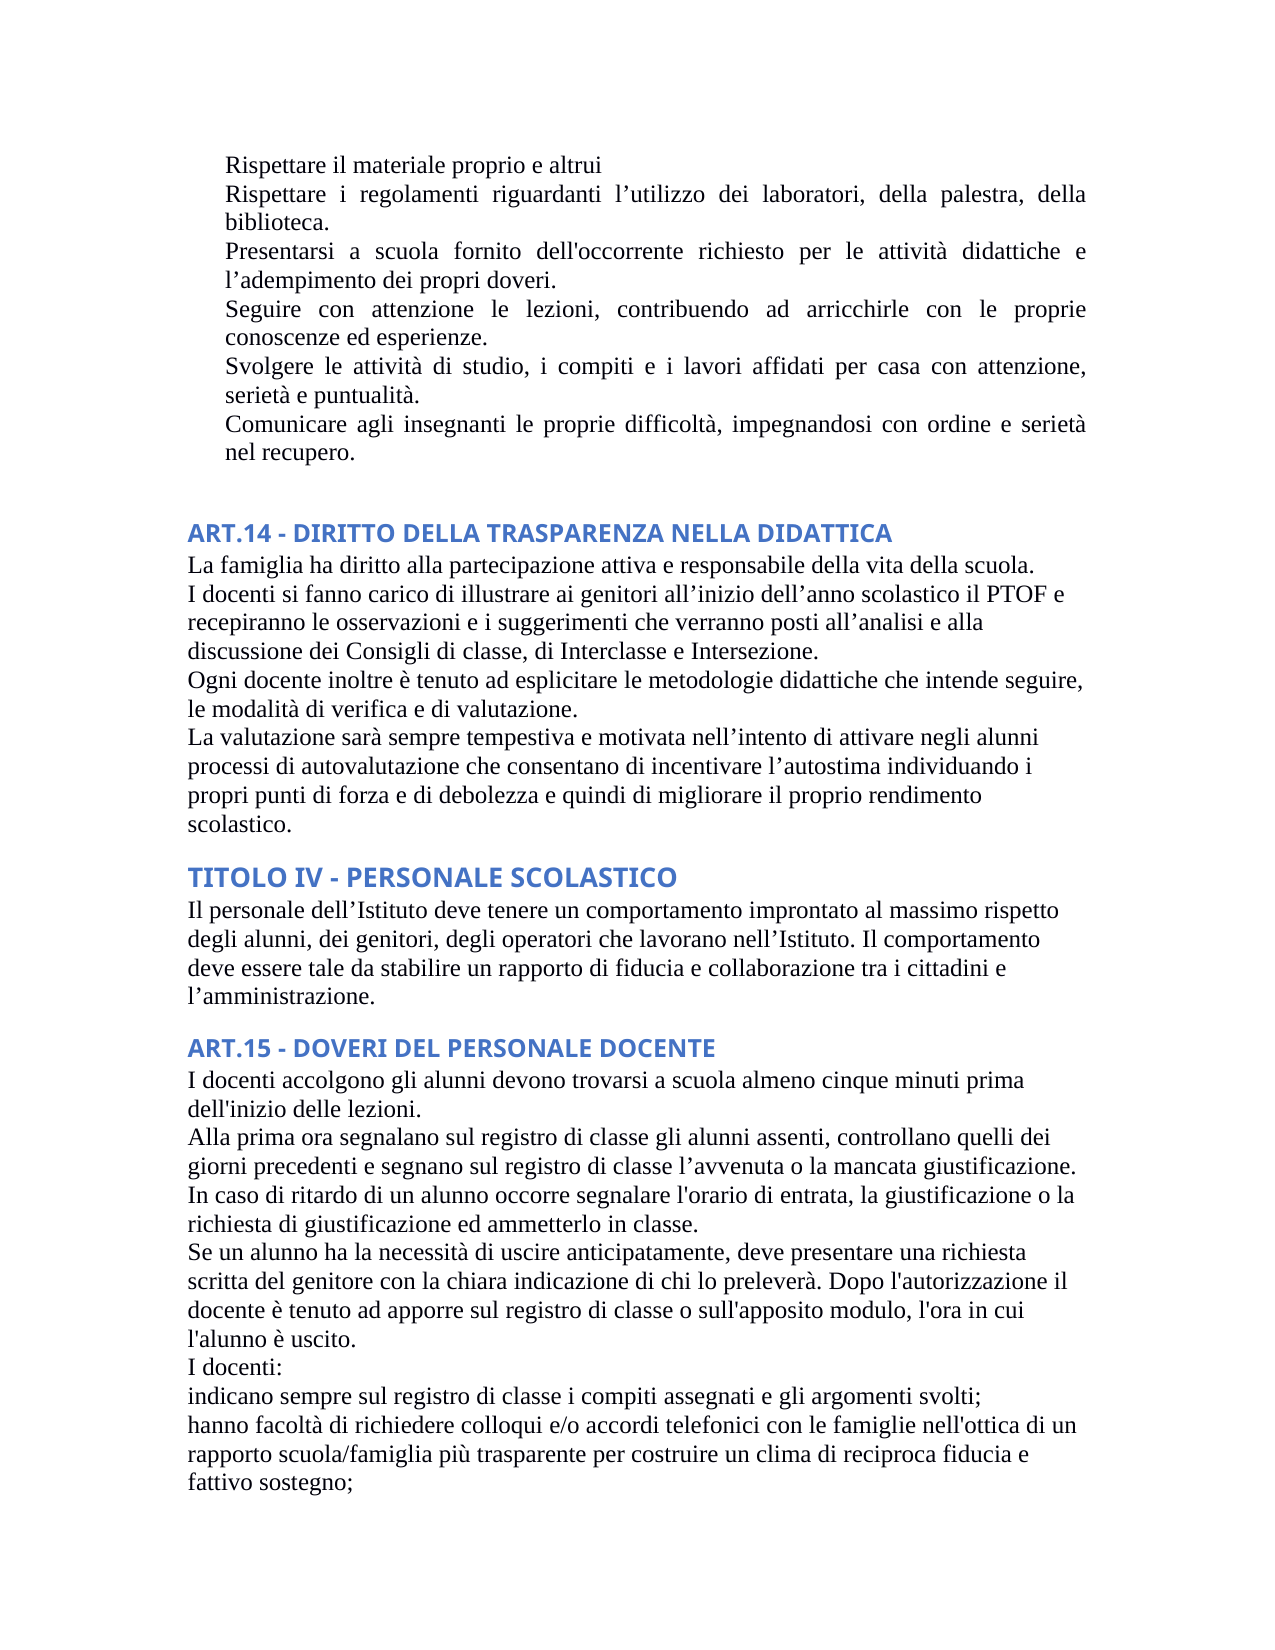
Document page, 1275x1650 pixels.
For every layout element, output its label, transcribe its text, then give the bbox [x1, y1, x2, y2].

subtitle TITOLO IV - PERSONALE SCOLASTICO [187, 858, 1087, 895]
text Rispettare il materiale proprio e altrui [225, 150, 1087, 179]
text Rispettare i regolamenti riguardanti l’utilizzo dei laboratori, della palestra, della biblioteca. [225, 179, 1087, 236]
subtitle ART.14 - DIRITTO DELLA TRASPARENZA NELLA DIDATTICA [187, 516, 1087, 550]
text La famiglia ha diritto alla partecipazione attiva e responsabile della vita della scuola. I docenti si fanno carico di illustrare ai genitori all’inizio dell’anno scolastico il PTOF e recepiranno le osservazioni e i suggerimenti che verranno posti all’analisi e alla discussione dei Consigli di classe, di Interclasse e Intersezione. Ogni docente inoltre è tenuto ad esplicitare le metodologie didattiche che intende seguire, le modalità di verifica e di valutazione. La valutazione sarà sempre tempestiva e motivata nell’intento di attivare negli alunni processi di autovalutazione che consentano di incentivare l’autostima individuando i propri punti di forza e di debolezza e quindi di migliorare il proprio rendimento scolastico. [187, 550, 1087, 837]
subtitle ART.15 - DOVERI DEL PERSONALE DOCENTE [187, 1031, 1087, 1065]
text Presentarsi a scuola fornito dell'occorrente richiesto per le attività didattiche e l’adempimento dei propri doveri. [225, 236, 1087, 294]
text I docenti accolgono gli alunni devono trovarsi a scuola almeno cinque minuti prima dell'inizio delle lezioni. Alla prima ora segnalano sul registro di classe gli alunni assenti, controllano quelli dei giorni precedenti e segnano sul registro di classe l’avvenuta o la mancata giustificazione. In caso di ritardo di un alunno occorre segnalare l'orario di entrata, la giustificazione o la richiesta di giustificazione ed ammetterlo in classe. Se un alunno ha la necessità di uscire anticipatamente, deve presentare una richiesta scritta del genitore con la chiara indicazione di chi lo preleverà. Dopo l'autorizzazione il docente è tenuto ad apporre sul registro di classe o sull'apposito modulo, l'ora in cui l'alunno è uscito. I docenti: indicano sempre sul registro di classe i compiti assegnati e gli argomenti svolti; hanno facoltà di richiedere colloqui e/o accordi telefonici con le famiglie nell'ottica di un rapporto scuola/famiglia più trasparente per costruire un clima di reciproca fiducia e fattivo sostegno; [187, 1065, 1087, 1496]
text Seguire con attenzione le lezioni, contribuendo ad arricchirle con le proprie conoscenze ed esperienze. [225, 294, 1087, 351]
text Svolgere le attività di studio, i compiti e i lavori affidati per casa con attenzione, serietà e puntualità. [225, 351, 1087, 409]
text Comunicare agli insegnanti le proprie difficoltà, impegnandosi con ordine e serietà nel recupero. [225, 409, 1087, 466]
text Il personale dell’Istituto deve tenere un comportamento improntato al massimo rispetto degli alunni, dei genitori, degli operatori che lavorano nell’Istituto. Il comportamento deve essere tale da stabilire un rapporto di fiducia e collaborazione tra i cittadini e l’amministrazione. [187, 895, 1087, 1010]
